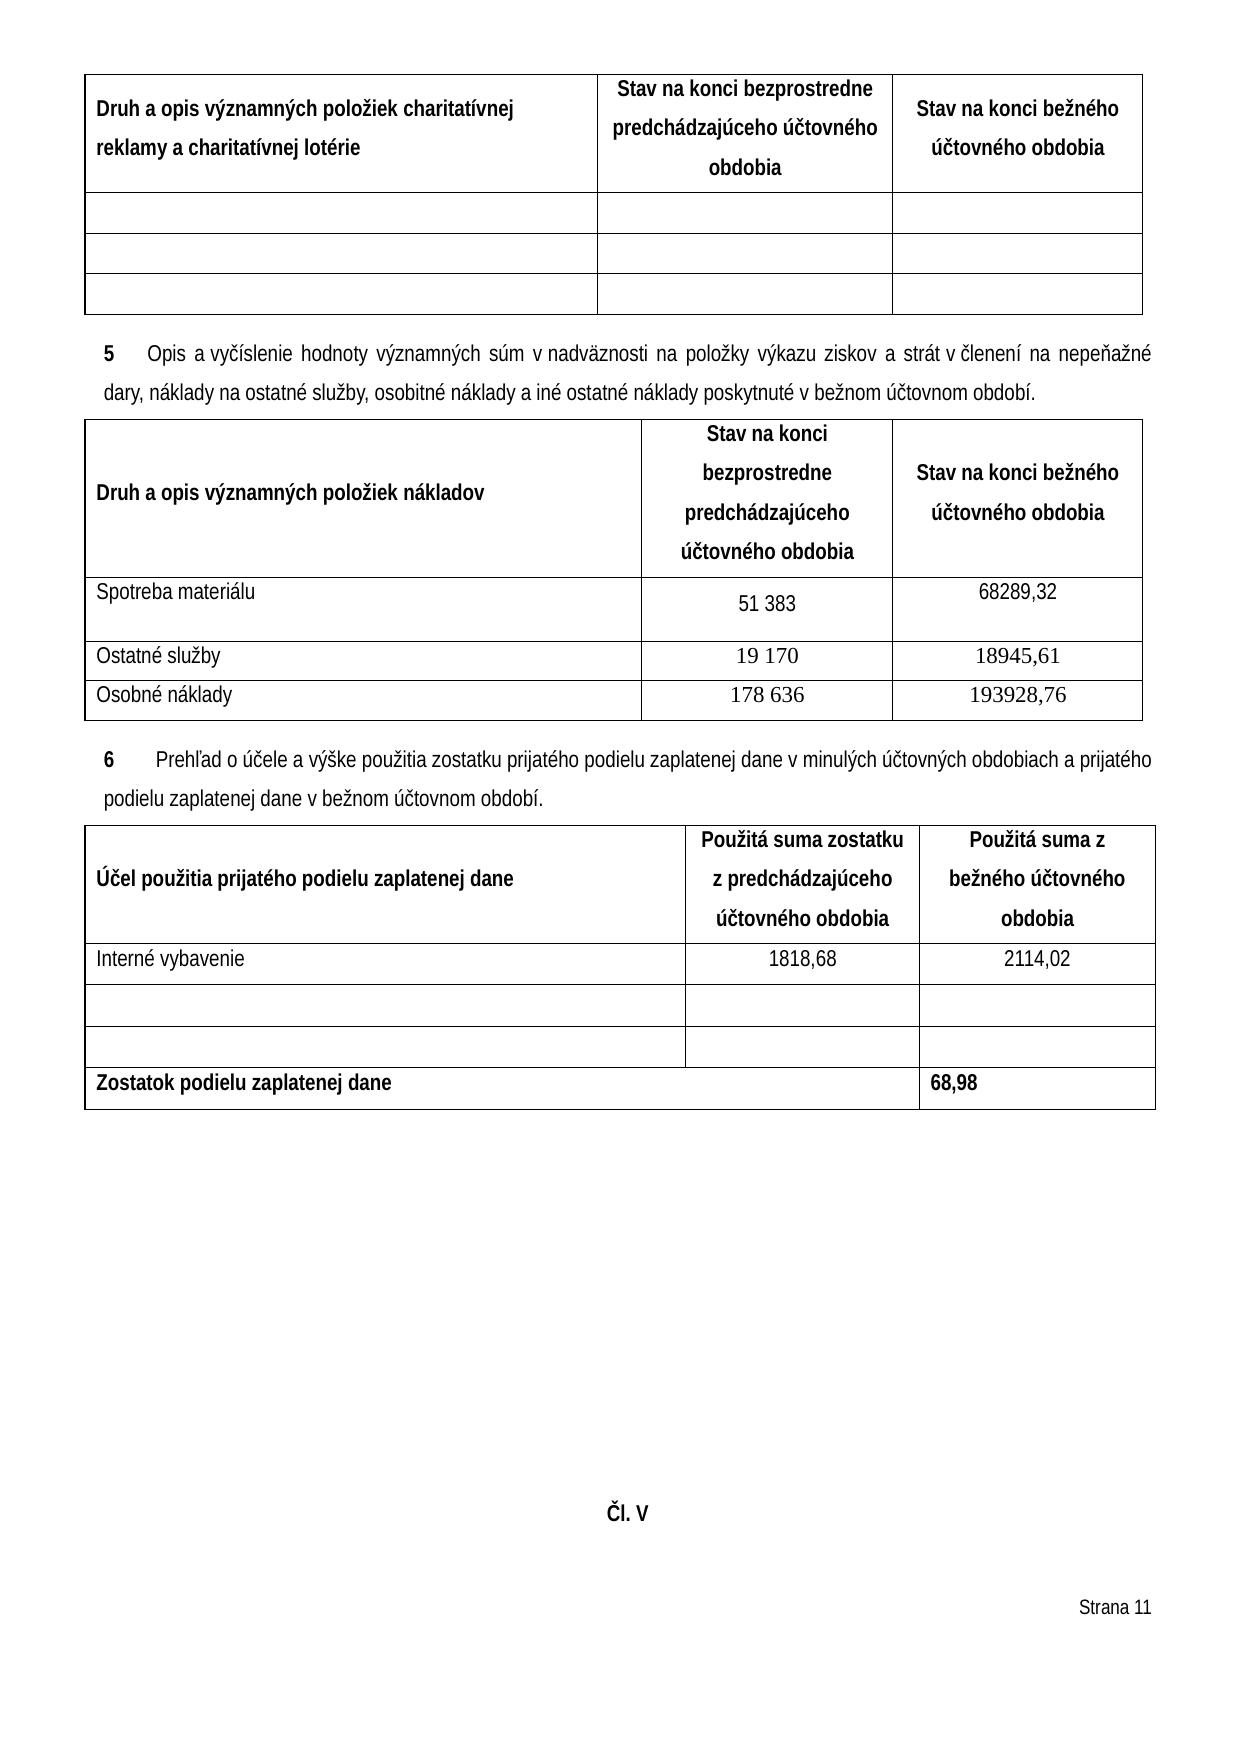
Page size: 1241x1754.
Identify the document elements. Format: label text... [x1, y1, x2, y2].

table_cell [86, 1027, 685, 1067]
table_header Účel použitia prijatého podielu zaplatenej dane [86, 826, 685, 943]
table_cell Zostatok podielu zaplatenej dane [86, 1068, 919, 1108]
table_header Stav na konci bezprostredne predchádzajúceho účtovného obdobia [642, 420, 892, 577]
table_cell [598, 193, 892, 233]
text Čl. V [103, 1500, 1152, 1526]
table_cell 193928,76 [893, 681, 1142, 720]
table_cell [86, 985, 685, 1026]
table_cell [920, 1027, 1155, 1067]
table_header Stav na konci bežného účtovného obdobia [893, 75, 1142, 192]
table_header Druh a opis významných položiek nákladov [86, 420, 641, 577]
table_cell 2114,02 [920, 944, 1155, 984]
table_cell [598, 274, 892, 314]
table_cell [893, 234, 1142, 273]
table_cell [893, 274, 1142, 314]
table_cell 18945,61 [893, 642, 1142, 680]
table_cell [893, 193, 1142, 233]
table_cell Osobné náklady [86, 681, 641, 720]
table_cell [86, 234, 597, 273]
table_cell [86, 274, 597, 314]
table_cell Ostatné služby [86, 642, 641, 680]
table_header Použitá suma zostatku z predchádzajúceho účtovného obdobia [686, 826, 919, 943]
table_cell [686, 985, 919, 1026]
table_cell Spotreba materiálu [86, 578, 641, 641]
table_cell [598, 234, 892, 273]
table_header Stav na konci bezprostredne predchádzajúceho účtovného obdobia [598, 75, 892, 192]
table_cell Interné vybavenie [86, 944, 685, 984]
table_cell 1818,68 [686, 944, 919, 984]
list Opis a vyčíslenie hodnoty významných súm v nadväznosti na položky výkazu ziskov a strát v členení na nepeňažné dary, náklady na ostatné služby, osobitné náklady a iné ostatné náklady poskytnuté v bežnom účtovnom období. [103, 340, 1152, 406]
table_cell [920, 985, 1155, 1026]
table_cell 68,98 [920, 1068, 1155, 1108]
table_cell 68289,32 [893, 578, 1142, 641]
table_header Druh a opis významných položiek charitatívnej reklamy a charitatívnej lotérie [86, 75, 597, 192]
table_cell [686, 1027, 919, 1067]
table_header Použitá suma z bežného účtovného obdobia [920, 826, 1155, 943]
table_cell 51 383 [642, 578, 892, 641]
table_cell [86, 193, 597, 233]
table_cell 19 170 [642, 642, 892, 680]
list Prehľad o účele a výške použitia zostatku prijatého podielu zaplatenej dane v minulých účtovných obdobiach a prijatého podielu zaplatenej dane v bežnom účtovnom období. [103, 746, 1152, 812]
table_header Stav na konci bežného účtovného obdobia [893, 420, 1142, 577]
table_cell 178 636 [642, 681, 892, 720]
